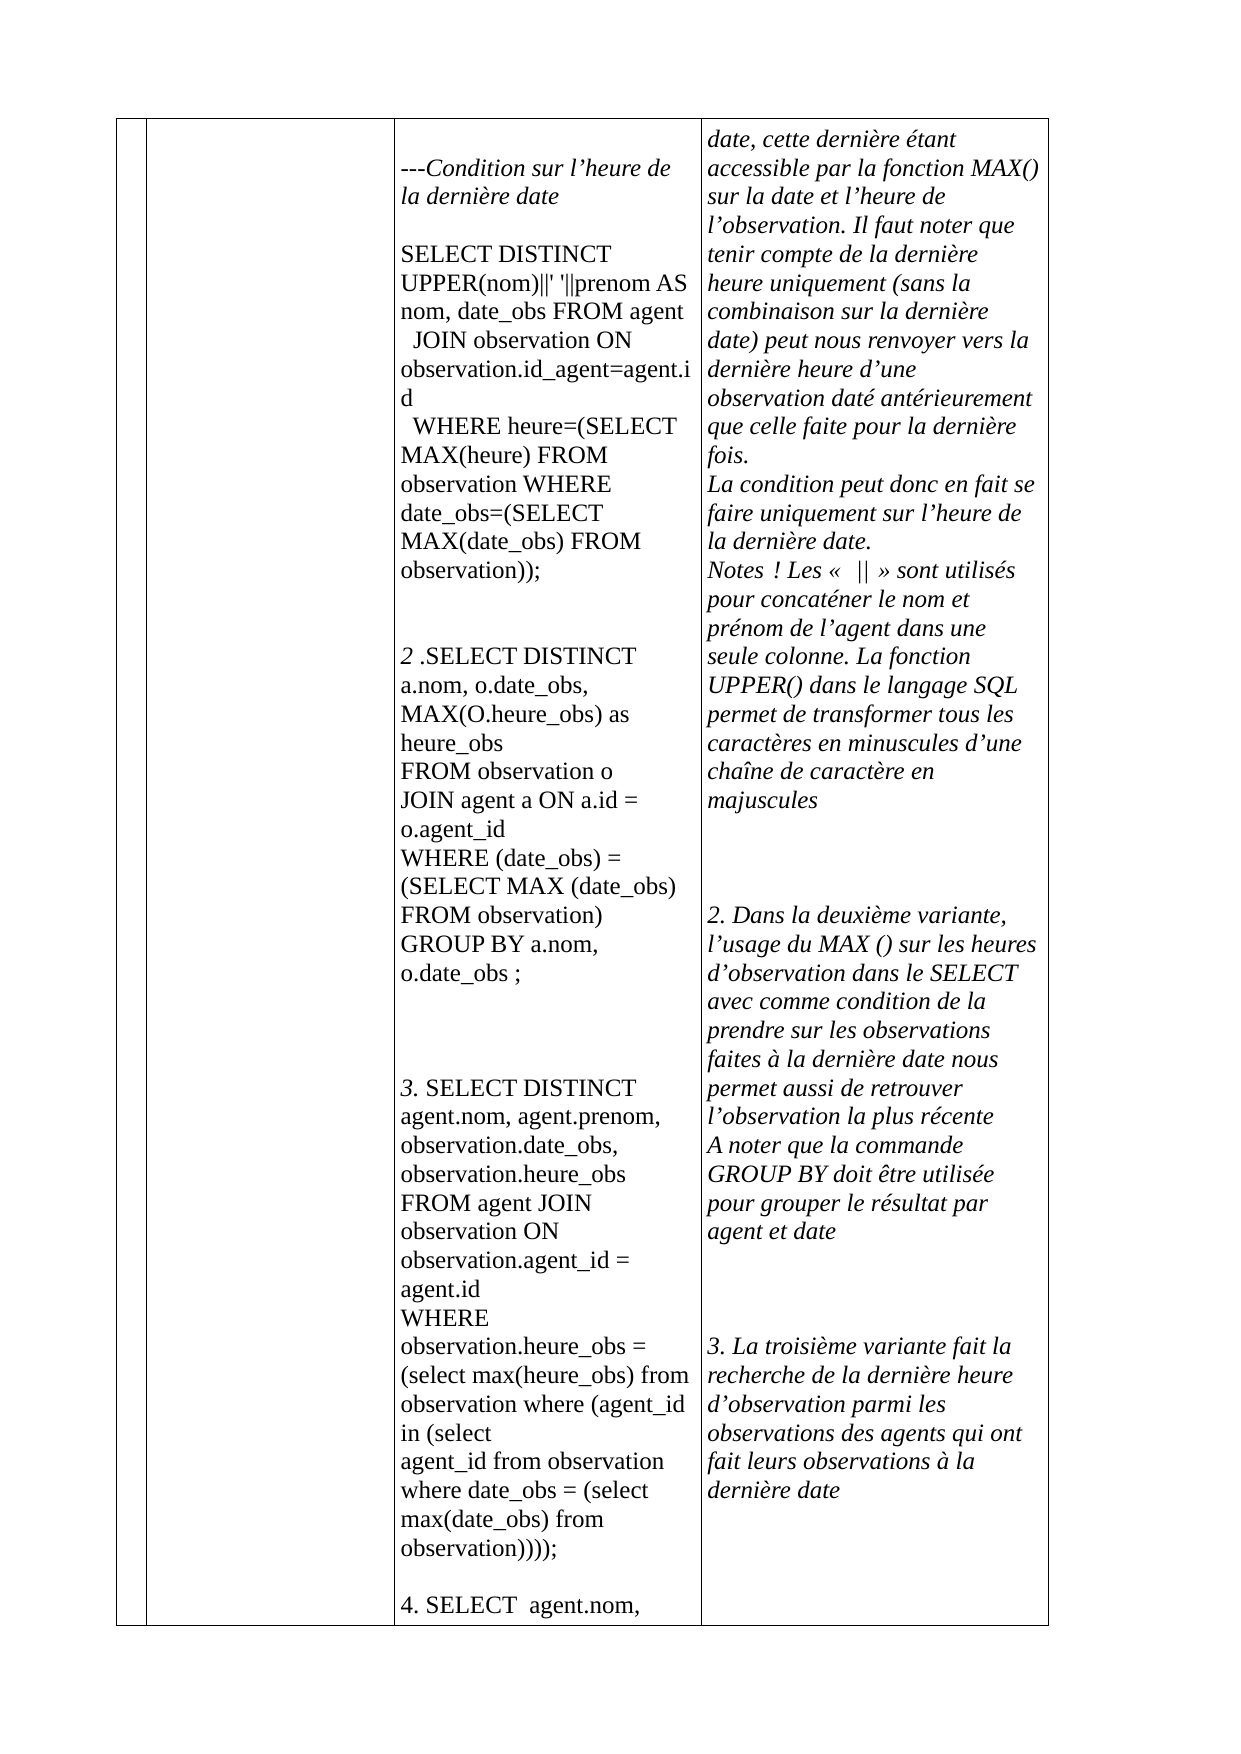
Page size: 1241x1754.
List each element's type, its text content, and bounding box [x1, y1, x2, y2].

table_cell [117, 119, 146, 1625]
table_cell date, cette dernière étant accessible par la fonction MAX() sur la date et l’heure de l’observation. Il faut noter que tenir compte de la dernière heure uniquement (sans la combinaison sur la dernière date) peut nous renvoyer vers la dernière heure d’une observation daté antérieurement que celle faite pour la dernière fois. La condition peut donc en fait se faire uniquement sur l’heure de la dernière date. Notes ! Les « || » sont utilisés pour concaténer le nom et prénom de l’agent dans une seule colonne. La fonction UPPER() dans le langage SQL permet de transformer tous les caractères en minuscules d’une chaîne de caractère en majuscules 2. Dans la deuxième variante, l’usage du MAX () sur les heures d’observation dans le SELECT avec comme condition de la prendre sur les observations faites à la dernière date nous permet aussi de retrouver l’observation la plus récente A noter que la commande GROUP BY doit être utilisée pour grouper le résultat par agent et date 3. La troisième variante fait la recherche de la dernière heure d’observation parmi les observations des agents qui ont fait leurs observations à la dernière date [702, 119, 1048, 1625]
table_cell ---Condition sur l’heure de la dernière date SELECT DISTINCT UPPER(nom)||' '||prenom AS nom, date_obs FROM agent JOIN observation ON observation.id_agent=agent.id WHERE heure=(SELECT MAX(heure) FROM observation WHERE date_obs=(SELECT MAX(date_obs) FROM observation)); 2 .SELECT DISTINCT a.nom, o.date_obs, MAX(O.heure_obs) as heure_obs FROM observation o JOIN agent a ON a.id = o.agent_id WHERE (date_obs) = (SELECT MAX (date_obs) FROM observation) GROUP BY a.nom, o.date_obs ; 3. SELECT DISTINCT agent.nom, agent.prenom, observation.date_obs, observation.heure_obs FROM agent JOIN observation ON observation.agent_id = agent.id WHERE observation.heure_obs = (select max(heure_obs) from observation where (agent_id in (select agent_id from observation where date_obs = (select max(date_obs) from observation)))); 4. SELECT agent.nom, [395, 119, 701, 1625]
table_cell [147, 119, 394, 1625]
